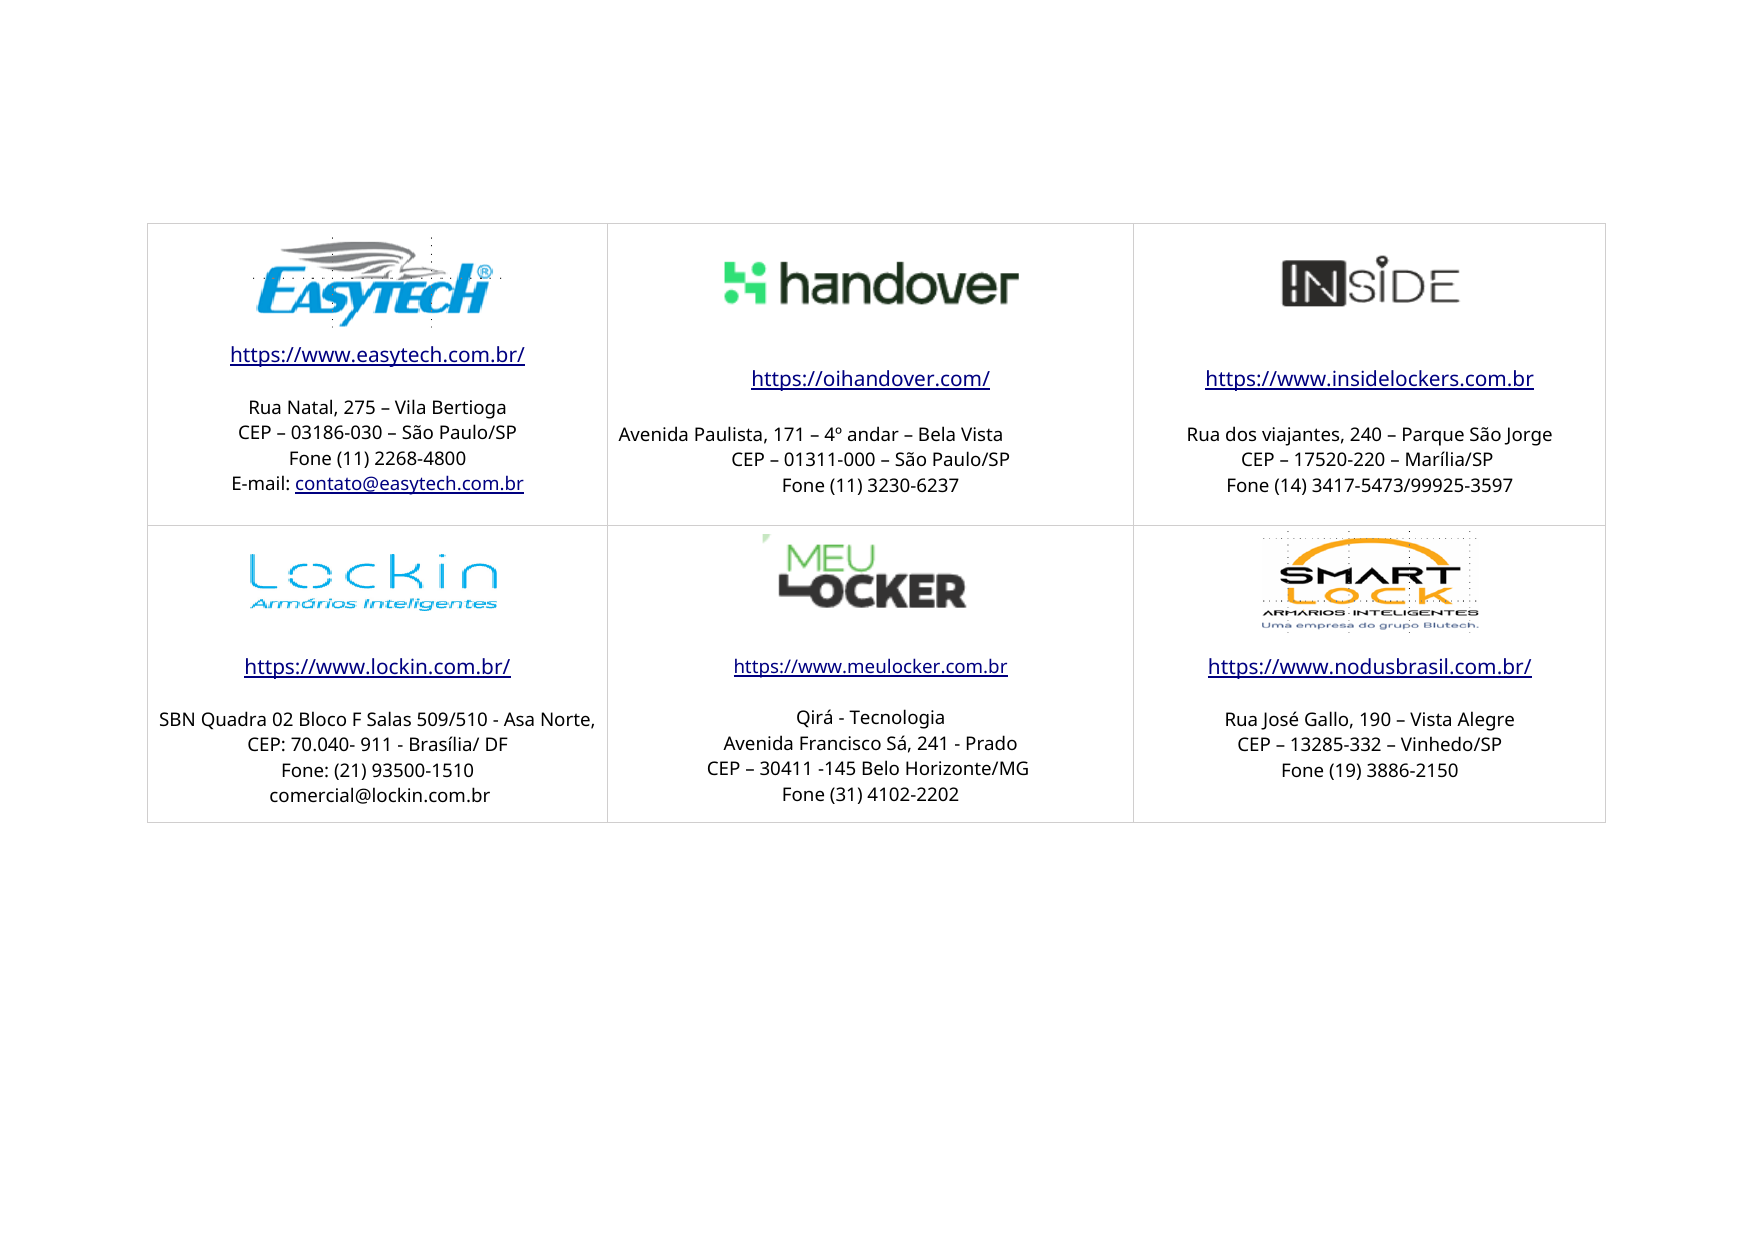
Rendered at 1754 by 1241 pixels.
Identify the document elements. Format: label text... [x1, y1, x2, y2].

table_cell https://www.nodusbrasil.com.br/ Rua José Gallo, 190 – Vista Alegre CEP – 13285-332 – Vinhedo/SP Fone (19) 3886-2150 [1134, 638, 1605, 822]
table_cell [1134, 526, 1605, 638]
table_cell [148, 526, 607, 638]
table_header [608, 224, 1133, 337]
table_cell https://www.meulocker.com.br Qirá - Tecnologia Avenida Francisco Sá, 241 - Prado CEP – 30411 -145 Belo Horizonte/MG Fone (31) 4102-2202 [608, 638, 1133, 822]
table_cell https://oihandover.com/ Avenida Paulista, 171 – 4º andar – Bela Vista CEP – 01311-000 – São Paulo/SP Fone (11) 3230-6237 [608, 337, 1133, 525]
table_cell https://www.lockin.com.br/ SBN Quadra 02 Bloco F Salas 509/510 - Asa Norte, CEP: 70.040- 911 - Brasília/ DF Fone: (21) 93500-1510 comercial@lockin.com.br [148, 638, 607, 822]
table_cell https://www.easytech.com.br/ Rua Natal, 275 – Vila Bertioga CEP – 03186-030 – São Paulo/SP Fone (11) 2268-4800 E-mail: contato@easytech.com.br [148, 337, 607, 525]
table_cell https://www.insidelockers.com.br Rua dos viajantes, 240 – Parque São Jorge CEP – 17520-220 – Marília/SP Fone (14) 3417-5473/99925-3597 [1134, 337, 1605, 525]
table_cell [608, 526, 1133, 638]
table_header [148, 224, 607, 337]
table_header [1134, 224, 1605, 337]
